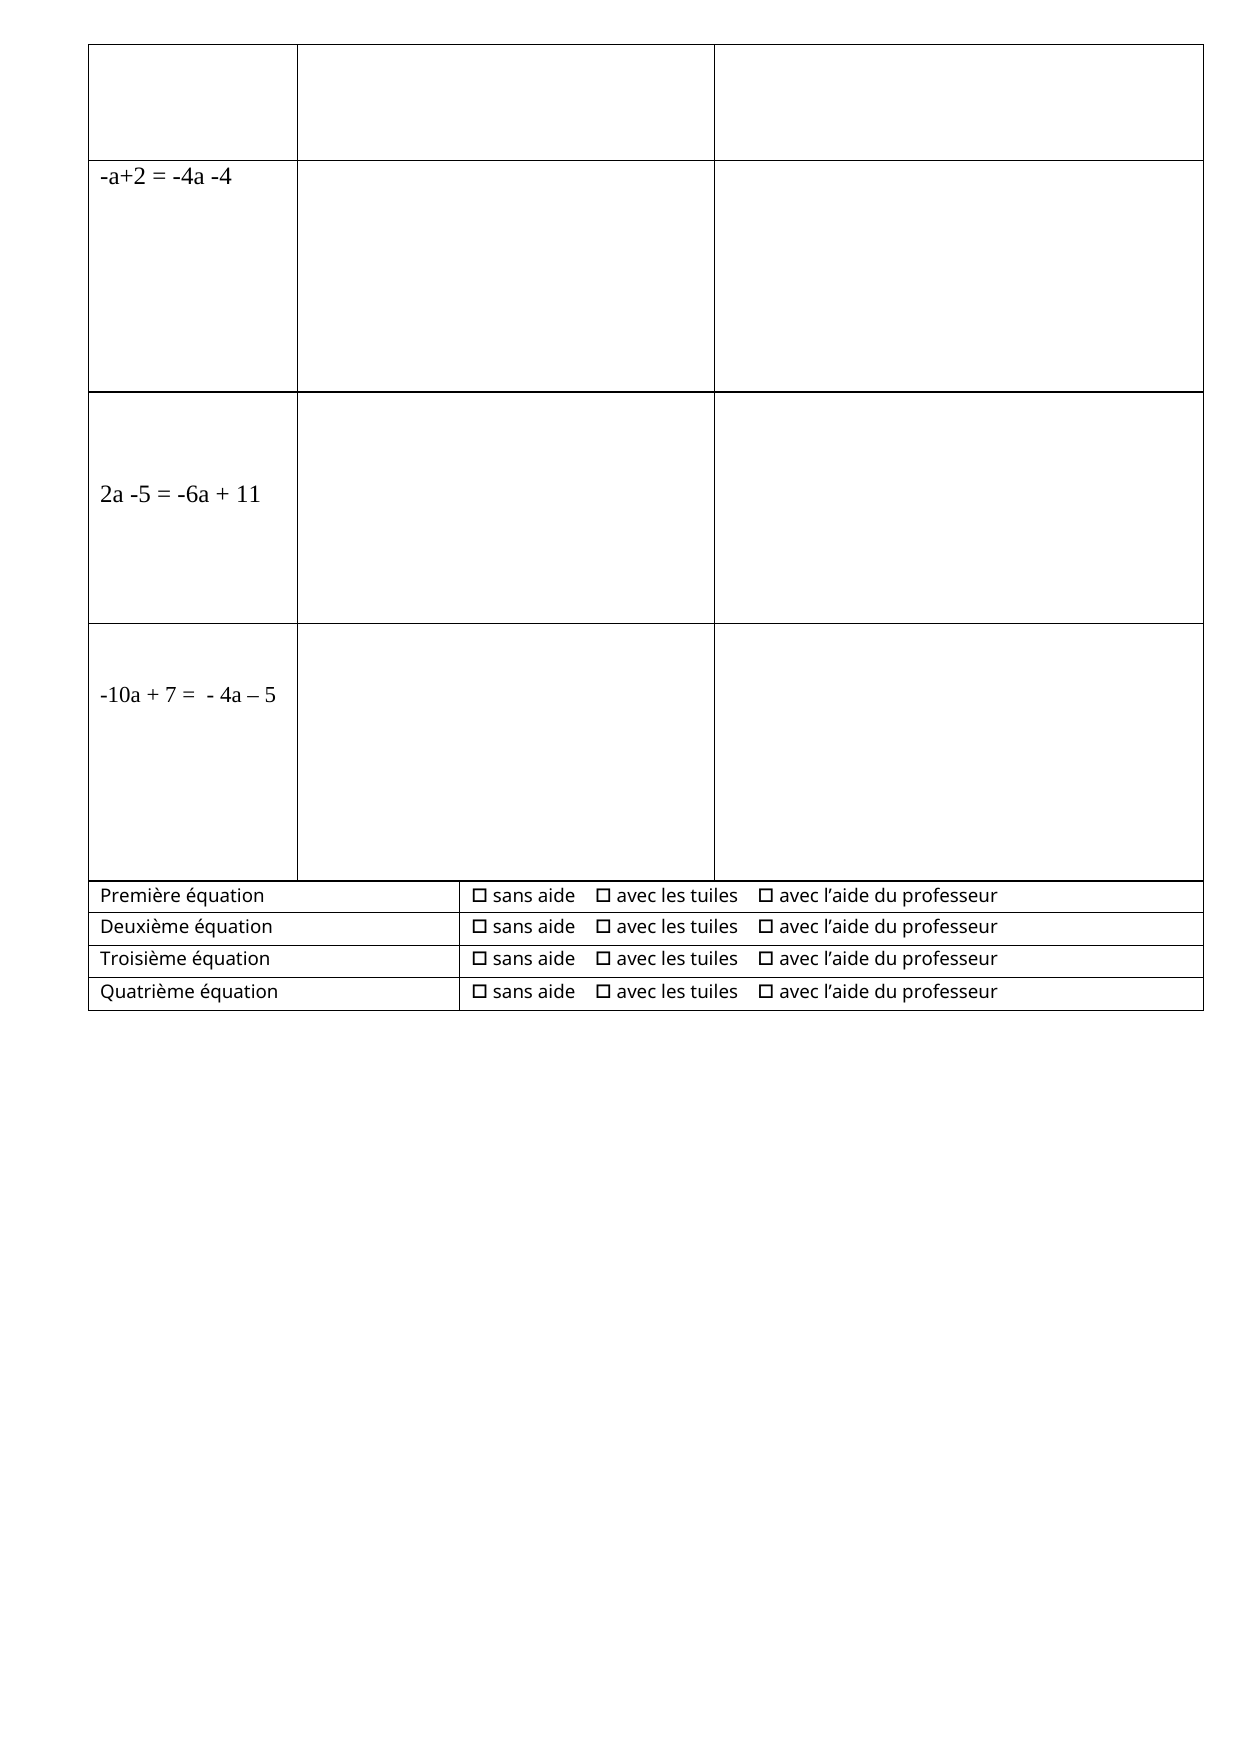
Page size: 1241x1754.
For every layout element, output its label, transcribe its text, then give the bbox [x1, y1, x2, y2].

table_cell [298, 393, 714, 622]
table_cell 2a -5 = -6a + 11 [89, 393, 297, 622]
table_cell [89, 45, 297, 160]
table_cell  sans aide  avec les tuiles  avec l’aide du professeur [460, 946, 1203, 977]
table_cell Troisième équation [89, 946, 459, 977]
table_cell Quatrième équation [89, 978, 459, 1010]
table_cell  sans aide  avec les tuiles  avec l’aide du professeur [460, 978, 1203, 1010]
table_cell [298, 45, 714, 160]
table_cell -10a + 7 = - 4a – 5 [89, 624, 297, 880]
table_cell [715, 624, 1203, 880]
table_cell [715, 45, 1203, 160]
table_header Première équation [89, 882, 459, 912]
table_cell [298, 624, 714, 880]
table_cell [715, 161, 1203, 391]
table_cell Deuxième équation [89, 913, 459, 945]
table_cell -a+2 = -4a -4 [89, 161, 297, 391]
table_cell [298, 161, 714, 391]
table_header  sans aide  avec les tuiles  avec l’aide du professeur [460, 882, 1203, 912]
table_cell [715, 393, 1203, 622]
table_cell  sans aide  avec les tuiles  avec l’aide du professeur [460, 913, 1203, 945]
